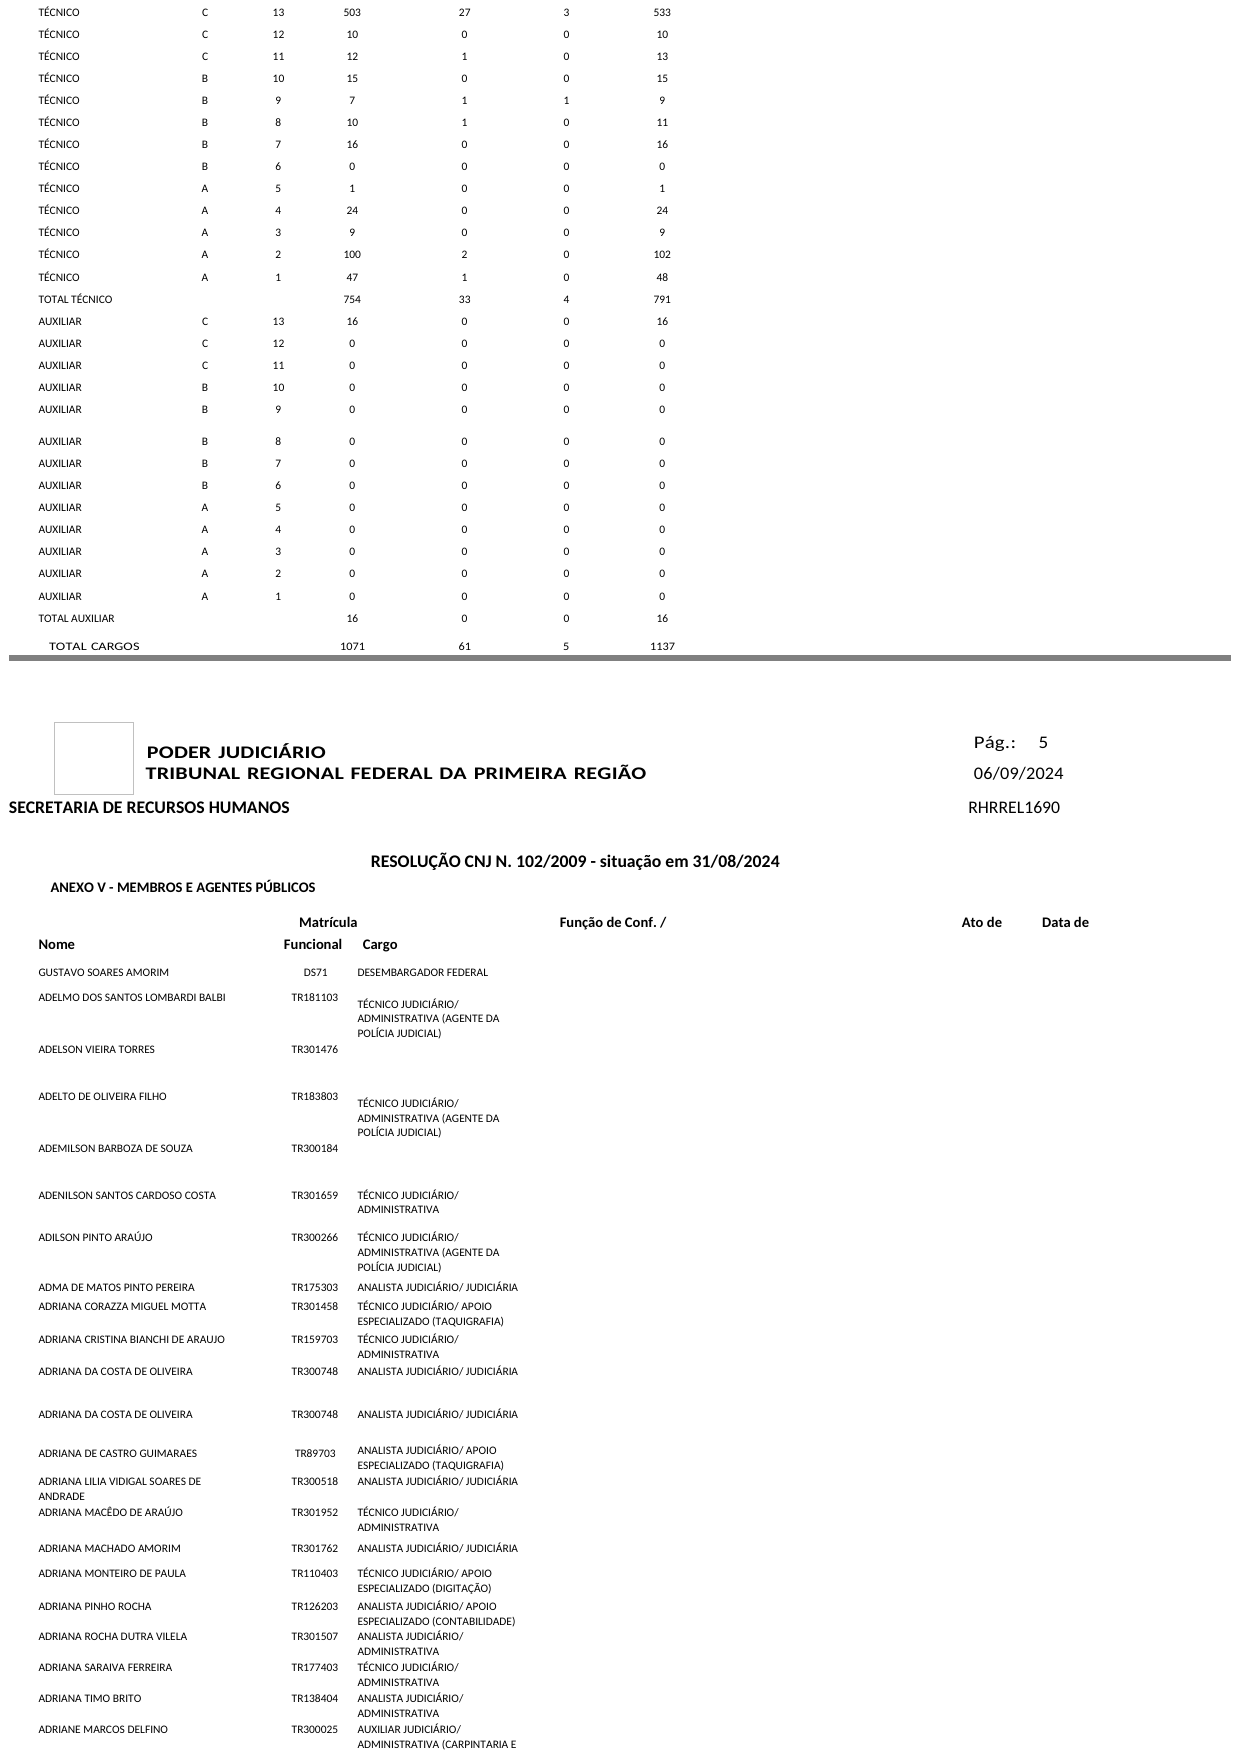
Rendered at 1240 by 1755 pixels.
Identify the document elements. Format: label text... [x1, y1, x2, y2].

table_header Funcional [284, 935, 357, 956]
table_header Nome [38, 935, 284, 956]
text SECRETARIA DE RECURSOS HUMANOS RHRREL1690 [9, 638, 1107, 655]
table_cell TR159703 [284, 1333, 357, 1364]
text SECRETARIA DE RECURSOS HUMANOS RHRREL1690 [9, 661, 1107, 818]
table_cell ADRIANA LILIA VIDIGAL SOARES DE ANDRADE [38, 1474, 284, 1505]
text AUXILIAR B 7 0 0 0 0 [38, 456, 1107, 470]
text AUXILIAR A 4 0 0 0 0 [38, 523, 1107, 537]
text TÉCNICO C 11 12 1 0 13 [38, 49, 1107, 63]
table_cell ADENILSON SANTOS CARDOSO COSTA [38, 1188, 284, 1231]
table_cell ADRIANA CORAZZA MIGUEL MOTTA [38, 1300, 284, 1332]
table_cell TR110403 [284, 1566, 357, 1599]
table_cell TR300748 [284, 1364, 357, 1395]
subtitle ANEXO V - MEMBROS E AGENTES PÚBLICOS [50, 878, 1107, 896]
text AUXILIAR C 13 16 0 0 16 [38, 314, 1107, 328]
table_cell TR300748 [284, 1395, 357, 1434]
table_cell TR177403 [284, 1660, 357, 1691]
table_cell ADRIANA DA COSTA DE OLIVEIRA [38, 1395, 284, 1434]
text TÉCNICO A 5 1 0 0 1 [38, 182, 1107, 196]
table_cell ADRIANA ROCHA DUTRA VILELA [38, 1630, 284, 1660]
table_cell TR301476 [284, 1043, 357, 1089]
table_cell ADRIANA MACÊDO DE ARAÚJO [38, 1505, 284, 1541]
table_cell TR183803 [284, 1089, 357, 1141]
text AUXILIAR C 12 0 0 0 0 [38, 336, 1107, 350]
text TÉCNICO A 3 9 0 0 9 [38, 226, 1107, 240]
text TÉCNICO A 4 24 0 0 24 [38, 204, 1107, 218]
text TÉCNICO B 9 7 1 1 9 [38, 93, 1107, 107]
text AUXILIAR C 11 0 0 0 0 [38, 358, 1107, 372]
table_cell TR300184 [284, 1141, 357, 1188]
table_cell TR181103 [284, 990, 357, 1042]
table_cell [357, 1043, 542, 1089]
table_cell ADELSON VIEIRA TORRES [38, 1043, 284, 1089]
text AUXILIAR A 1 0 0 0 0 [38, 589, 1107, 603]
table_cell GUSTAVO SOARES AMORIM [38, 956, 284, 990]
table_cell ANALISTA JUDICIÁRIO/ ADMINISTRATIVA [357, 1691, 542, 1723]
text TOTAL TÉCNICO 754 33 4 791 [38, 292, 1107, 306]
text AUXILIAR B 6 0 0 0 0 [38, 478, 1107, 492]
table_cell ANALISTA JUDICIÁRIO/ APOIO ESPECIALIZADO (CONTABILIDADE) [357, 1599, 542, 1629]
text RESOLUÇÃO CNJ N. 102/2009 - situação em 31/08/2024 [70, 850, 1080, 872]
table_cell TR300266 [284, 1231, 357, 1280]
text AUXILIAR A 3 0 0 0 0 [38, 545, 1107, 559]
table_cell ADILSON PINTO ARAÚJO [38, 1231, 284, 1280]
table_cell ANALISTA JUDICIÁRIO/ JUDICIÁRIA [357, 1395, 542, 1434]
table_cell DESEMBARGADOR FEDERAL [357, 956, 542, 990]
table_cell ADRIANA SARAIVA FERREIRA [38, 1660, 284, 1691]
table_cell ADRIANA MACHADO AMORIM [38, 1541, 284, 1566]
table_cell TR301952 [284, 1505, 357, 1541]
table_cell ADELMO DOS SANTOS LOMBARDI BALBI [38, 990, 284, 1042]
table_cell ADMA DE MATOS PINTO PEREIRA [38, 1280, 284, 1299]
table_cell TR300518 [284, 1474, 357, 1505]
text AUXILIAR B 9 0 0 0 0 [38, 402, 1107, 416]
table_cell TÉCNICO JUDICIÁRIO/ ADMINISTRATIVA (AGENTE DA POLÍCIA JUDICIAL) [357, 990, 542, 1042]
table_header Cargo [357, 935, 542, 956]
text TÉCNICO B 10 15 0 0 15 [38, 71, 1107, 85]
table_cell TR301659 [284, 1188, 357, 1231]
text TÉCNICO A 1 47 1 0 48 [38, 270, 1107, 284]
table_cell ADELTO DE OLIVEIRA FILHO [38, 1089, 284, 1141]
table_cell ADRIANE MARCOS DELFINO [38, 1723, 284, 1752]
text TÉCNICO B 7 16 0 0 16 [38, 137, 1107, 151]
table_cell ADRIANA CRISTINA BIANCHI DE ARAUJO [38, 1333, 284, 1364]
text AUXILIAR B 8 0 0 0 0 [38, 434, 1107, 448]
text TOTAL AUXILIAR 16 0 0 16 [38, 611, 1107, 625]
table_cell TÉCNICO JUDICIÁRIO/ ADMINISTRATIVA [357, 1660, 542, 1691]
table_cell TR301507 [284, 1630, 357, 1660]
table_cell DS71 [284, 956, 357, 990]
text TÉCNICO C 12 10 0 0 10 [38, 27, 1107, 41]
table_cell TR126203 [284, 1599, 357, 1629]
table_cell ADRIANA PINHO ROCHA [38, 1599, 284, 1629]
table_cell ANALISTA JUDICIÁRIO/ APOIO ESPECIALIZADO (TAQUIGRAFIA) [357, 1435, 542, 1474]
text AUXILIAR A 5 0 0 0 0 [38, 501, 1107, 514]
table_cell TR138404 [284, 1691, 357, 1723]
text AUXILIAR B 10 0 0 0 0 [38, 380, 1107, 394]
text TÉCNICO A 2 100 2 0 102 [38, 248, 1107, 262]
table_cell TÉCNICO JUDICIÁRIO/ APOIO ESPECIALIZADO (TAQUIGRAFIA) [357, 1300, 542, 1332]
table_cell TÉCNICO JUDICIÁRIO/ APOIO ESPECIALIZADO (DIGITAÇÃO) [357, 1566, 542, 1599]
table_cell ANALISTA JUDICIÁRIO/ JUDICIÁRIA [357, 1280, 542, 1299]
table_cell ANALISTA JUDICIÁRIO/ JUDICIÁRIA [357, 1541, 542, 1566]
table_cell TÉCNICO JUDICIÁRIO/ ADMINISTRATIVA (AGENTE DA POLÍCIA JUDICIAL) [357, 1089, 542, 1141]
table_cell TÉCNICO JUDICIÁRIO/ ADMINISTRATIVA [357, 1188, 542, 1231]
table_cell TÉCNICO JUDICIÁRIO/ ADMINISTRATIVA [357, 1333, 542, 1364]
text TÉCNICO C 13 503 27 3 533 [38, 5, 1107, 19]
table_cell ADRIANA DA COSTA DE OLIVEIRA [38, 1364, 284, 1395]
table_cell ADEMILSON BARBOZA DE SOUZA [38, 1141, 284, 1188]
table_cell AUXILIAR JUDICIÁRIO/ ADMINISTRATIVA (CARPINTARIA E [357, 1723, 542, 1752]
table_cell ADRIANA TIMO BRITO [38, 1691, 284, 1723]
table_cell ANALISTA JUDICIÁRIO/ JUDICIÁRIA [357, 1364, 542, 1395]
table_cell TR301762 [284, 1541, 357, 1566]
table_cell TÉCNICO JUDICIÁRIO/ ADMINISTRATIVA (AGENTE DA POLÍCIA JUDICIAL) [357, 1231, 542, 1280]
table_cell [357, 1141, 542, 1188]
table_cell TÉCNICO JUDICIÁRIO/ ADMINISTRATIVA [357, 1505, 542, 1541]
text AUXILIAR A 2 0 0 0 0 [38, 567, 1107, 581]
text Matrícula Função de Conf. / Ato de Data de [38, 905, 1107, 933]
table_cell ADRIANA MONTEIRO DE PAULA [38, 1566, 284, 1599]
table_cell ANALISTA JUDICIÁRIO/ JUDICIÁRIA [357, 1474, 542, 1505]
text TÉCNICO B 6 0 0 0 0 [38, 159, 1107, 173]
table_cell TR301458 [284, 1300, 357, 1332]
table_cell TR175303 [284, 1280, 357, 1299]
table_cell TR89703 [284, 1435, 357, 1474]
text TÉCNICO B 8 10 1 0 11 [38, 115, 1107, 129]
table_cell ADRIANA DE CASTRO GUIMARAES [38, 1435, 284, 1474]
table_cell ANALISTA JUDICIÁRIO/ ADMINISTRATIVA [357, 1630, 542, 1660]
table_cell TR300025 [284, 1723, 357, 1752]
